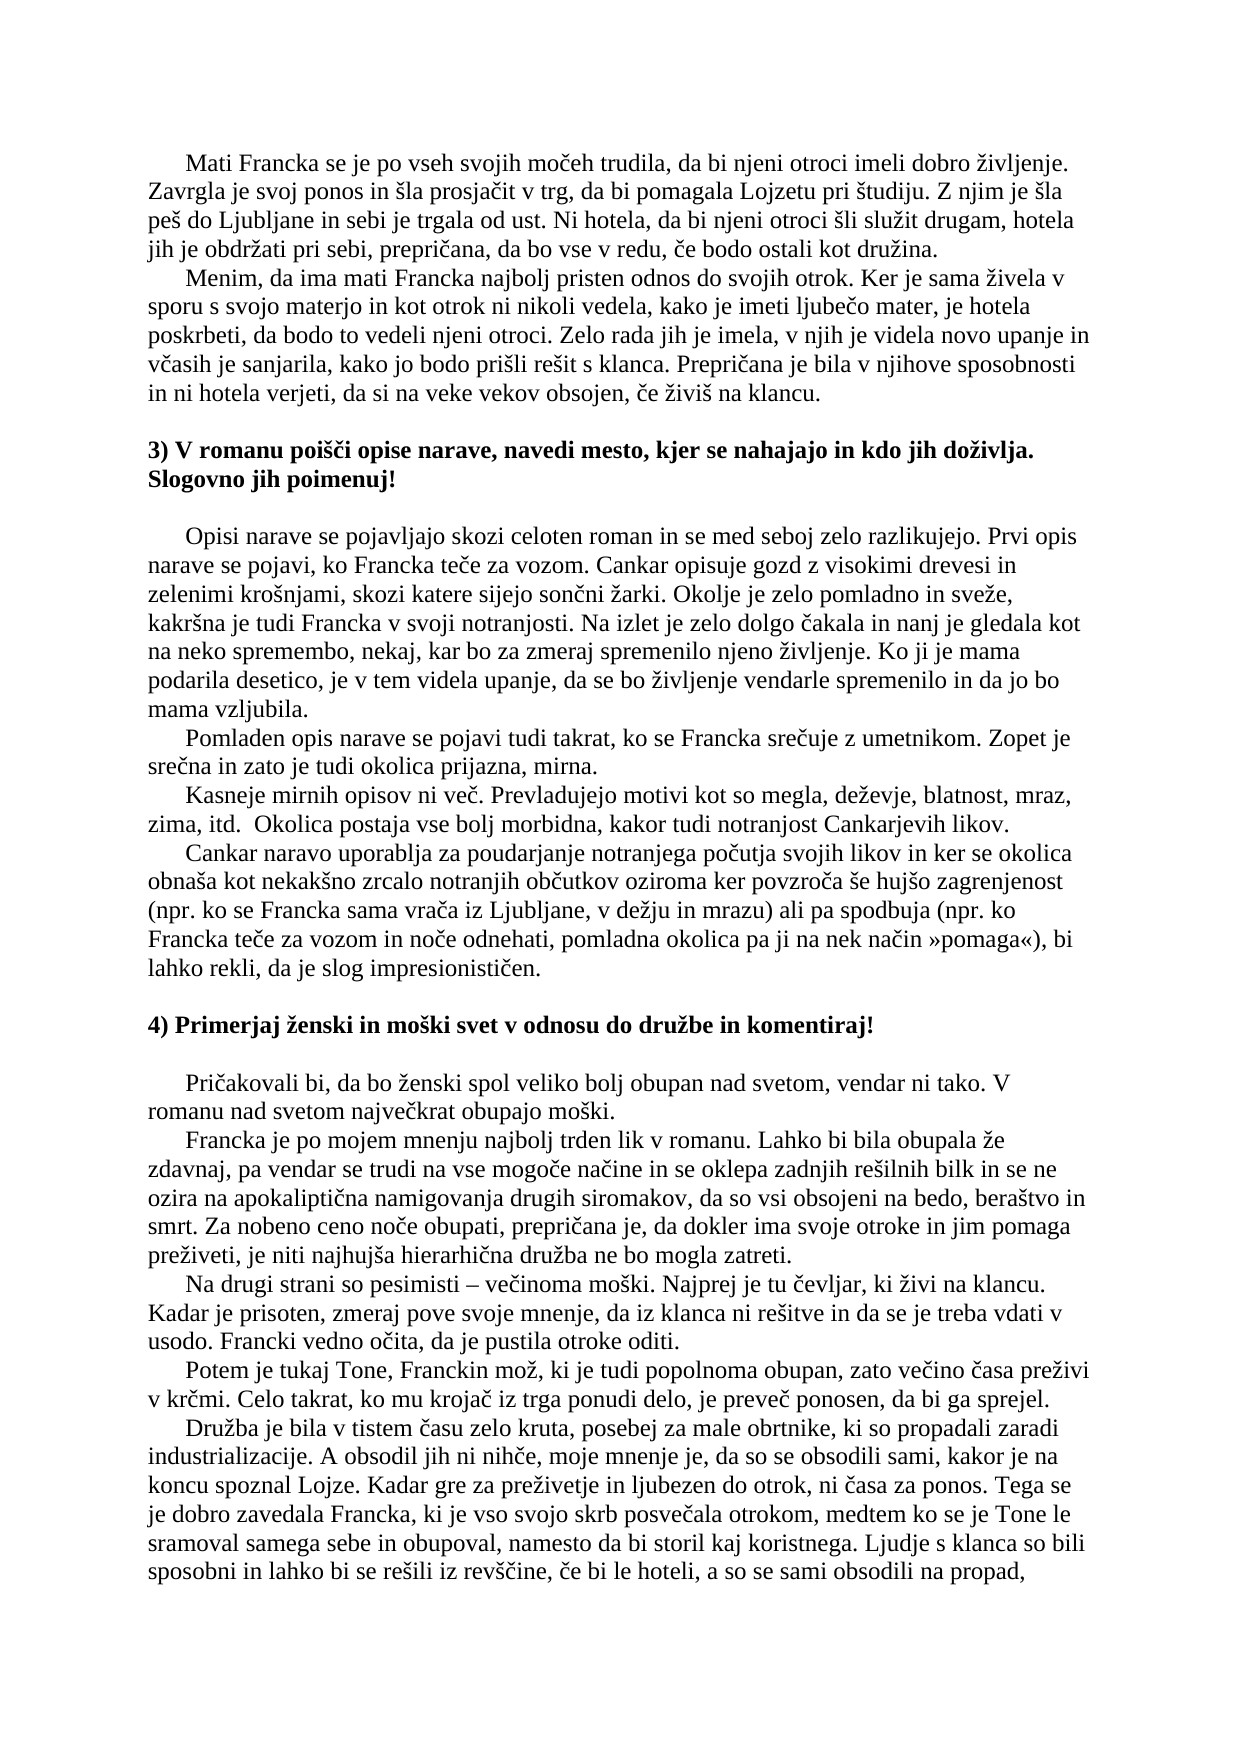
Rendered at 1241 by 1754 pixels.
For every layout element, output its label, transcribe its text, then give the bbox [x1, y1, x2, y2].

text Družba je bila v tistem času zelo kruta, posebej za male obrtnike, ki so propadali zaradi industrializacije. A obsodil jih ni nihče, moje mnenje je, da so se obsodili sami, kakor je na koncu spoznal Lojze. Kadar gre za preživetje in ljubezen do otrok, ni časa za ponos. Tega se je dobro zavedala Francka, ki je vso svojo skrb posvečala otrokom, medtem ko se je Tone le sramoval samega sebe in obupoval, namesto da bi storil kaj koristnega. Ljudje s klanca so bili sposobni in lahko bi se rešili iz revščine, če bi le hoteli, a so se sami obsodili na propad, [148, 1413, 1093, 1585]
text 4) Primerjaj ženski in moški svet v odnosu do družbe in komentiraj! [148, 1010, 1093, 1039]
text Na drugi strani so pesimisti – večinoma moški. Najprej je tu čevljar, ki živi na klancu. Kadar je prisoten, zmeraj pove svoje mnenje, da iz klanca ni rešitve in da se je treba vdati v usodo. Francki vedno očita, da je pustila otroke oditi. [148, 1269, 1093, 1355]
text Pomladen opis narave se pojavi tudi takrat, ko se Francka srečuje z umetnikom. Zopet je srečna in zato je tudi okolica prijazna, mirna. [148, 723, 1093, 780]
text 3) V romanu poišči opise narave, navedi mesto, kjer se nahajajo in kdo jih doživlja. Slogovno jih poimenuj! [148, 435, 1093, 493]
text Cankar naravo uporablja za poudarjanje notranjega počutja svojih likov in ker se okolica obnaša kot nekakšno zrcalo notranjih občutkov oziroma ker povzroča še hujšo zagrenjenost (npr. ko se Francka sama vrača iz Ljubljane, v dežju in mrazu) ali pa spodbuja (npr. ko Francka teče za vozom in noče odnehati, pomladna okolica pa ji na nek način »pomaga«), bi lahko rekli, da je slog impresionističen. [148, 838, 1093, 981]
text Pričakovali bi, da bo ženski spol veliko bolj obupan nad svetom, vendar ni tako. V romanu nad svetom največkrat obupajo moški. [148, 1068, 1093, 1125]
text Mati Francka se je po vseh svojih močeh trudila, da bi njeni otroci imeli dobro življenje. Zavrgla je svoj ponos in šla prosjačit v trg, da bi pomagala Lojzetu pri študiju. Z njim je šla peš do Ljubljane in sebi je trgala od ust. Ni hotela, da bi njeni otroci šli služit drugam, hotela jih je obdržati pri sebi, prepričana, da bo vse v redu, če bodo ostali kot družina. [148, 148, 1093, 263]
text Opisi narave se pojavljajo skozi celoten roman in se med seboj zelo razlikujejo. Prvi opis narave se pojavi, ko Francka teče za vozom. Cankar opisuje gozd z visokimi drevesi in zelenimi krošnjami, skozi katere sijejo sončni žarki. Okolje je zelo pomladno in sveže, kakršna je tudi Francka v svoji notranjosti. Na izlet je zelo dolgo čakala in nanj je gledala kot na neko spremembo, nekaj, kar bo za zmeraj spremenilo njeno življenje. Ko ji je mama podarila desetico, je v tem videla upanje, da se bo življenje vendarle spremenilo in da jo bo mama vzljubila. [148, 521, 1093, 723]
text Kasneje mirnih opisov ni več. Prevladujejo motivi kot so megla, deževje, blatnost, mraz, zima, itd. Okolica postaja vse bolj morbidna, kakor tudi notranjost Cankarjevih likov. [148, 780, 1093, 838]
text Menim, da ima mati Francka najbolj pristen odnos do svojih otrok. Ker je sama živela v sporu s svojo materjo in kot otrok ni nikoli vedela, kako je imeti ljubečo mater, je hotela poskrbeti, da bodo to vedeli njeni otroci. Zelo rada jih je imela, v njih je videla novo upanje in včasih je sanjarila, kako jo bodo prišli rešit s klanca. Prepričana je bila v njihove sposobnosti in ni hotela verjeti, da si na veke vekov obsojen, če živiš na klancu. [148, 263, 1093, 406]
text Francka je po mojem mnenju najbolj trden lik v romanu. Lahko bi bila obupala že zdavnaj, pa vendar se trudi na vse mogoče načine in se oklepa zadnjih rešilnih bilk in se ne ozira na apokaliptična namigovanja drugih siromakov, da so vsi obsojeni na bedo, beraštvo in smrt. Za nobeno ceno noče obupati, prepričana je, da dokler ima svoje otroke in jim pomaga preživeti, je niti najhujša hierarhična družba ne bo mogla zatreti. [148, 1125, 1093, 1269]
text Potem je tukaj Tone, Franckin mož, ki je tudi popolnoma obupan, zato večino časa preživi v krčmi. Celo takrat, ko mu krojač iz trga ponudi delo, je preveč ponosen, da bi ga sprejel. [148, 1355, 1093, 1413]
